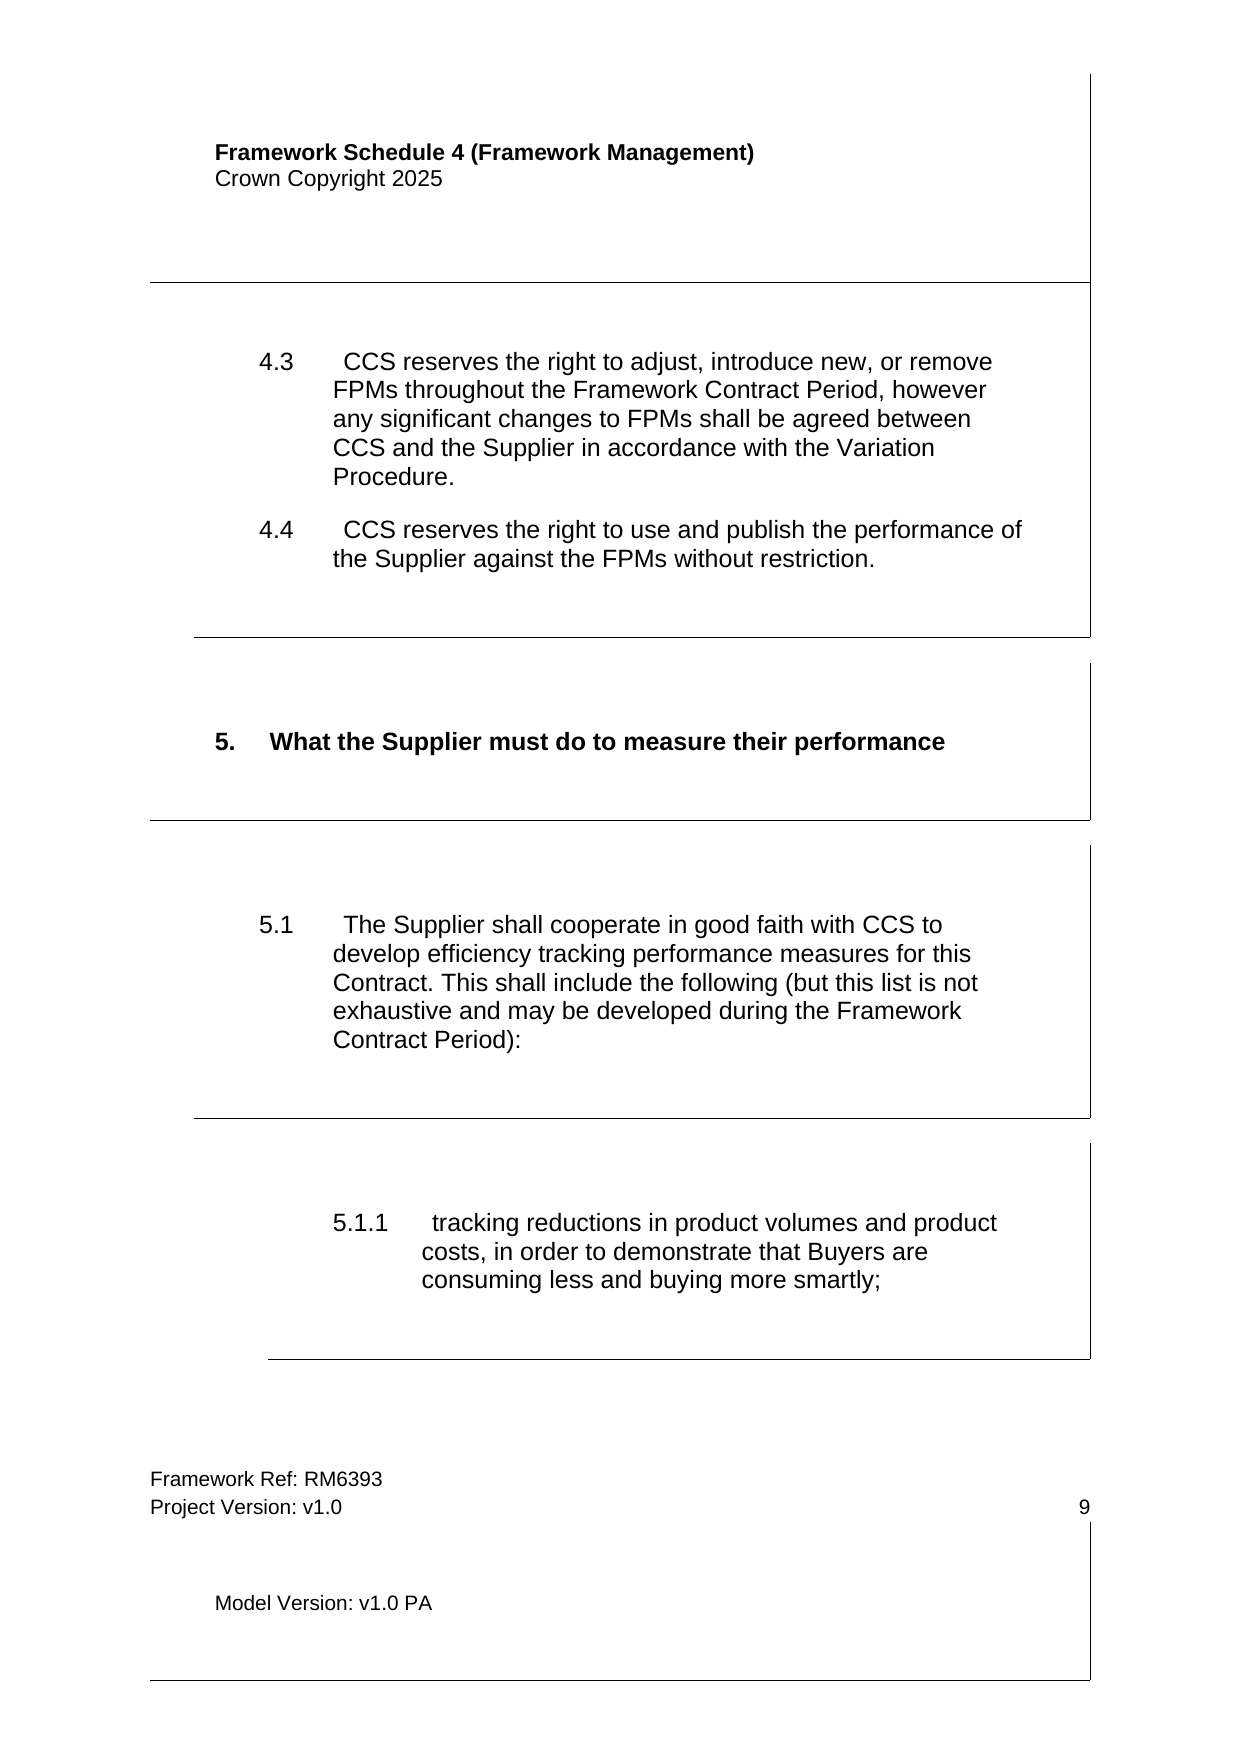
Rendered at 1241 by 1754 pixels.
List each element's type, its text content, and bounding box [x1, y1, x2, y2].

list What the Supplier must do to measure their performance [150, 662, 1090, 820]
list The Supplier shall cooperate in good faith with CCS to develop efficiency tracking performance measures for this Contract. This shall include the following (but this list is not exhaustive and may be developed during the Framework Contract Period): [194, 845, 1090, 1118]
list CCS reserves the right to adjust, introduce new, or remove FPMs throughout the Framework Contract Period, however any significant changes to FPMs shall be agreed between CCS and the Supplier in accordance with the Variation Procedure. [194, 282, 1090, 451]
list tracking reductions in product volumes and product costs, in order to demonstrate that Buyers are consuming less and buying more smartly; [268, 1143, 1090, 1359]
list CCS reserves the right to use and publish the performance of the Supplier against the FPMs without restriction. [194, 451, 1090, 637]
